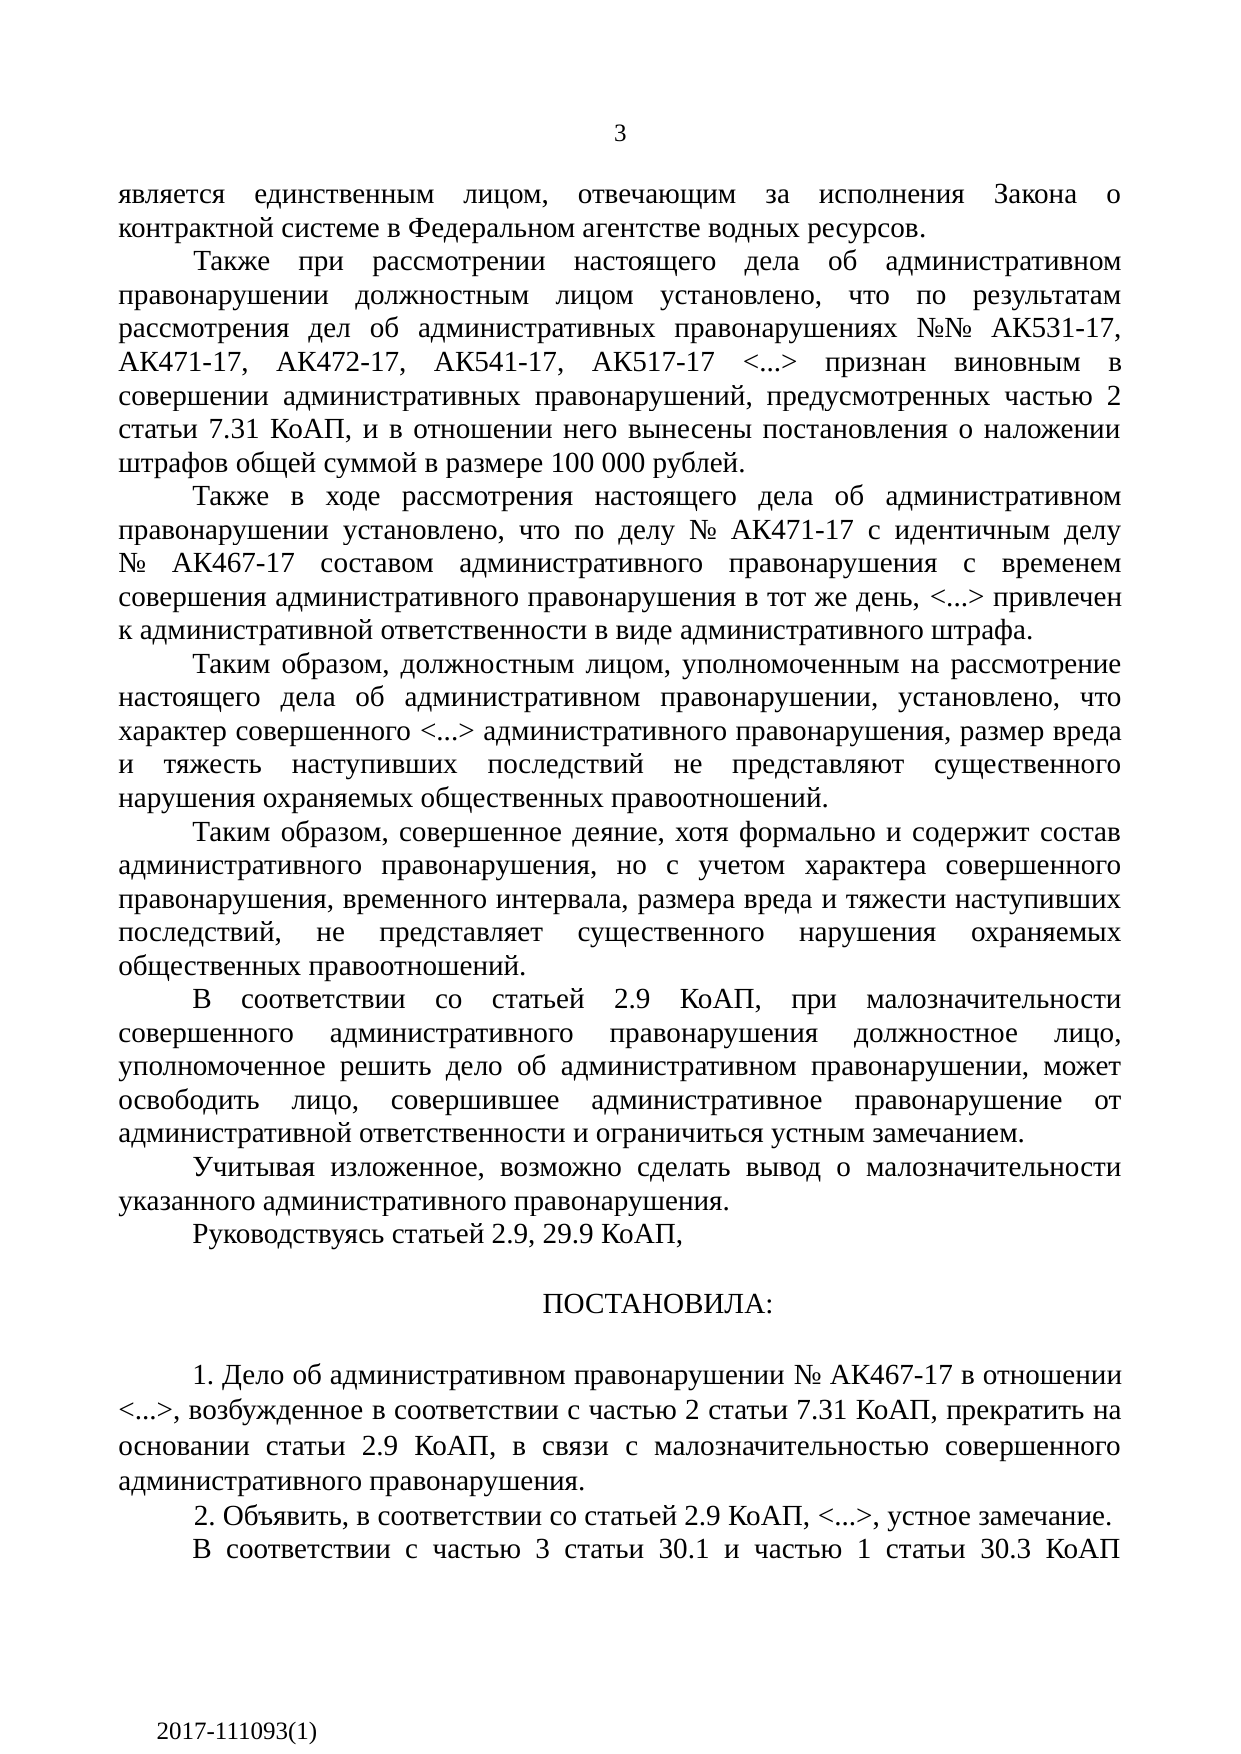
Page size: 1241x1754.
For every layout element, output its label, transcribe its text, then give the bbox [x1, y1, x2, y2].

text 2. Объявить, в соответствии со статьей 2.9 КоАП, <...>, устное замечание. [120, 1498, 1122, 1531]
text В соответствии с частью 3 статьи 30.1 и частью 1 статьи 30.3 КоАП [118, 1531, 1122, 1565]
text Таким образом, совершенное деяние, хотя формально и содержит состав административного правонарушения, но с учетом характера совершенного правонарушения, временного интервала, размера вреда и тяжести наступивших последствий, не представляет существенного нарушения охраняемых общественных правоотношений. [118, 814, 1122, 981]
text В соответствии со статьей 2.9 КоАП, при малозначительности совершенного административного правонарушения должностное лицо, уполномоченное решить дело об административном правонарушении, может освободить лицо, совершившее административное правонарушение от административной ответственности и ограничиться устным замечанием. [118, 981, 1122, 1149]
text Также в ходе рассмотрения настоящего дела об административном правонарушении установлено, что по делу № АК471-17 с идентичным делу № АК467-17 составом административного правонарушения с временем совершения административного правонарушения в тот же день, <...> привлечен к административной ответственности в виде административного штрафа. [118, 478, 1122, 646]
text Также при рассмотрении настоящего дела об административном правонарушении должностным лицом установлено, что по результатам рассмотрения дел об административных правонарушениях №№ АК531-17, АК471-17, АК472-17, АК541-17, АК517-17 <...> признан виновным в совершении административных правонарушений, предусмотренных частью 2 статьи 7.31 КоАП, и в отношении него вынесены постановления о наложении штрафов общей суммой в размере 100 000 рублей. [118, 243, 1122, 478]
text 1. Дело об административном правонарушении № АК467-17 в отношении <...>, возбужденное в соответствии с частью 2 статьи 7.31 КоАП, прекратить на основании статьи 2.9 КоАП, в связи с малозначительностью совершенного административного правонарушения. [118, 1356, 1122, 1498]
text Учитывая изложенное, возможно сделать вывод о малозначительности указанного административного правонарушения. [118, 1149, 1122, 1216]
text является единственным лицом, отвечающим за исполнения Закона о контрактной системе в Федеральном агентстве водных ресурсов. [118, 176, 1122, 243]
text Руководствуясь статьей 2.9, 29.9 КоАП, [118, 1216, 1122, 1250]
text ПОСТАНОВИЛА: [118, 1285, 1122, 1321]
text Таким образом, должностным лицом, уполномоченным на рассмотрение настоящего дела об административном правонарушении, установлено, что характер совершенного <...> административного правонарушения, размер вреда и тяжесть наступивших последствий не представляют существенного нарушения охраняемых общественных правоотношений. [118, 646, 1122, 814]
